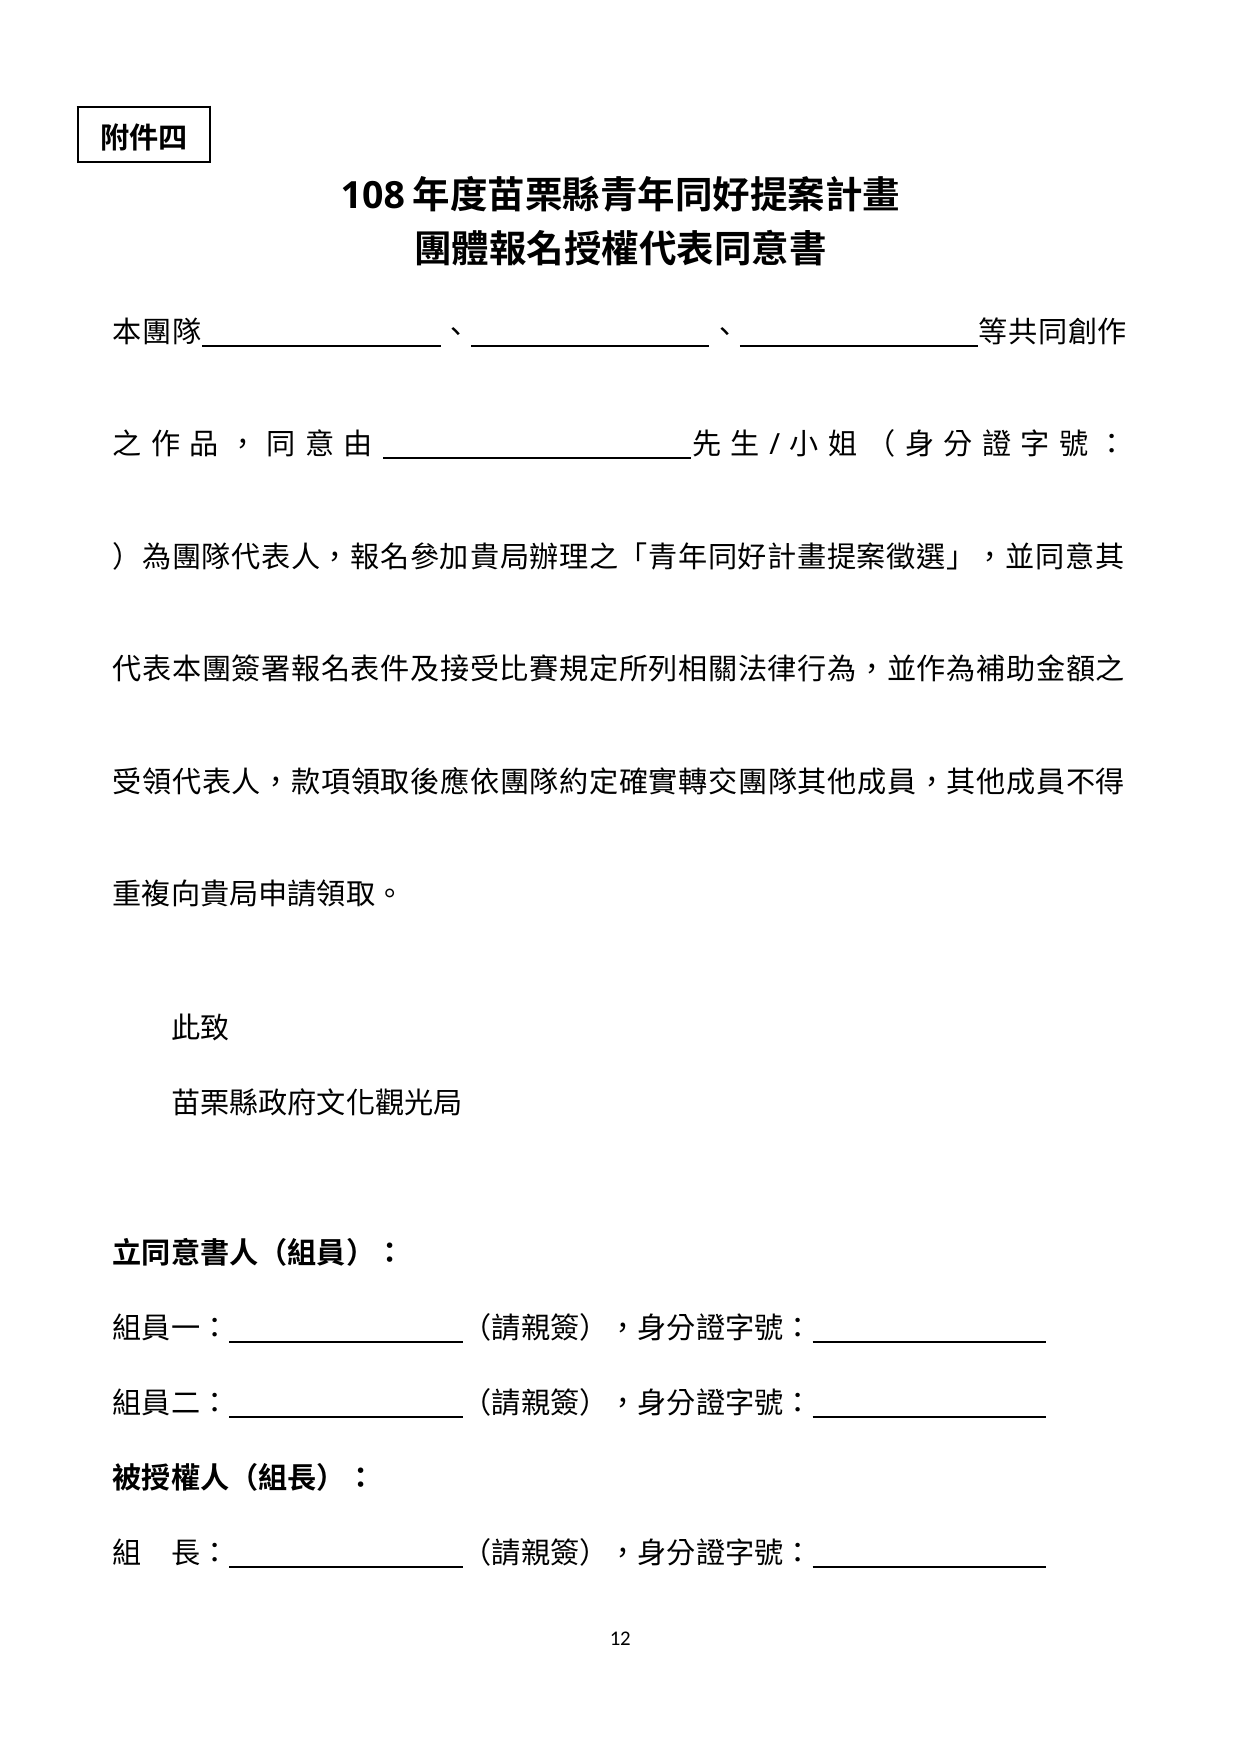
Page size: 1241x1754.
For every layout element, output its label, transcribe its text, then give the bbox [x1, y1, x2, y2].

text 此致 [112, 988, 1128, 1063]
text 附件四 [94, 115, 194, 154]
text 組員一： （請親簽），身分證字號： [112, 1288, 1128, 1363]
text 108年度苗栗縣青年同好提案計畫 團體報名授權代表同意書 [112, 164, 1128, 273]
text 本團隊 、 、 等共同創作之作品，同意由 先生/小姐（身分證字號： ）為團隊代表人，報名參加貴局辦理之「青年同好計畫提案徵選」，並同意其代表本團簽署報名表件及接受比賽規定所列相關法律行為，並作為補助金額之受領代表人，款項領取後應依團隊約定確實轉交團隊其他成員，其他成員不得重複向貴局申請領取。 [112, 292, 1128, 929]
text 立同意書人（組員）： [112, 1213, 1128, 1288]
text 苗栗縣政府文化觀光局 [112, 1063, 1128, 1138]
text 組 長： （請親簽），身分證字號： [112, 1513, 1128, 1588]
text 組員二： （請親簽），身分證字號： [112, 1363, 1128, 1438]
text 被授權人（組長）： [112, 1438, 1128, 1513]
